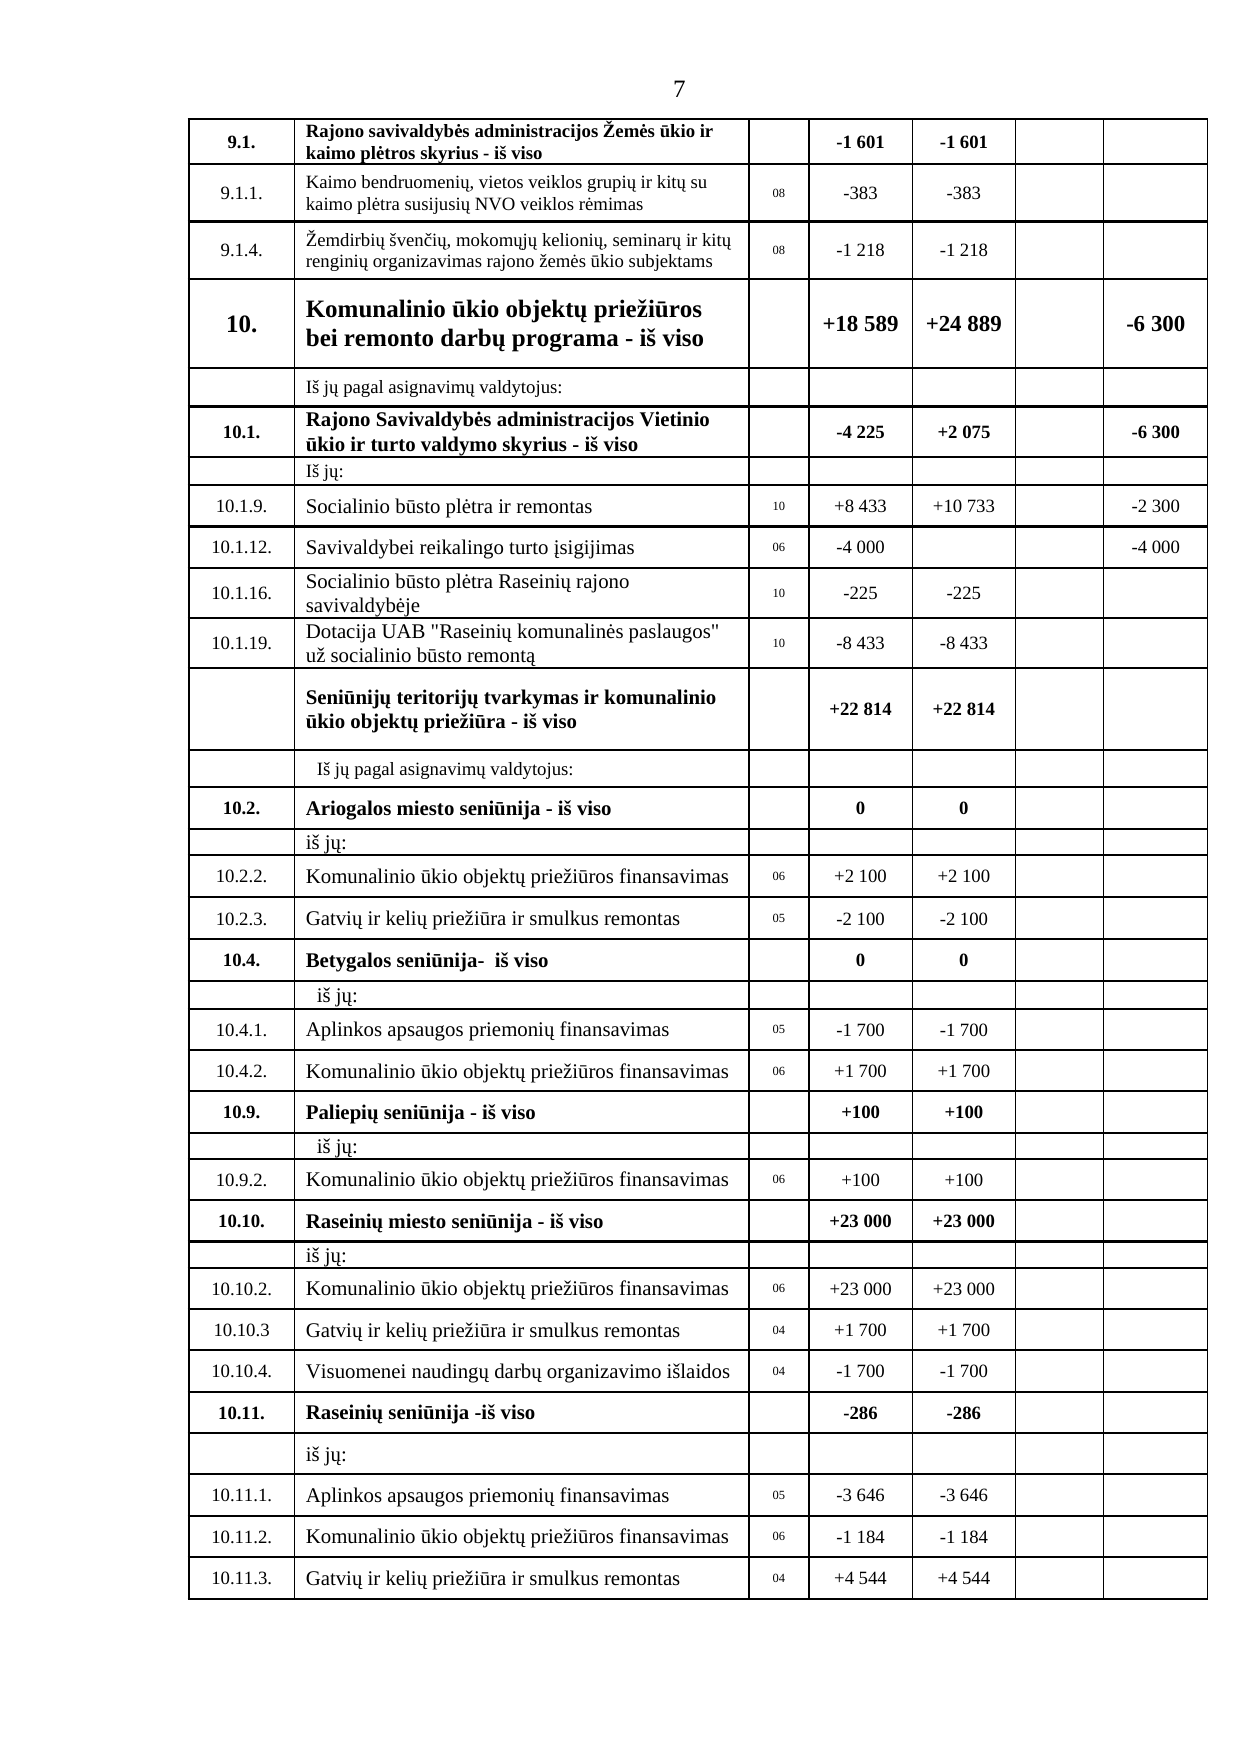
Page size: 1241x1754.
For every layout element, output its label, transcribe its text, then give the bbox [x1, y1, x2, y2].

table_cell +22 814 [810, 669, 912, 749]
table_cell [810, 458, 912, 484]
table_cell [913, 1134, 1015, 1158]
table_cell [810, 369, 912, 405]
table_cell -8 433 [810, 619, 912, 667]
table_cell +22 814 [913, 669, 1015, 749]
table_cell +23 000 [913, 1201, 1015, 1240]
table_cell [1104, 1310, 1207, 1349]
table_cell 10 [750, 569, 808, 617]
table_cell [810, 1434, 912, 1473]
table_cell Raseinių miesto seniūnija - iš viso [295, 1201, 748, 1240]
table_cell Betygalos seniūnija- iš viso [295, 940, 748, 980]
table_cell Iš jų pagal asignavimų valdytojus: [295, 369, 748, 405]
table_cell 10.1.16. [190, 569, 294, 617]
table_cell -1 184 [913, 1517, 1015, 1556]
table_cell [1016, 1393, 1103, 1432]
table_cell [1016, 1010, 1103, 1049]
table_cell [190, 830, 294, 854]
table_cell 10.10.2. [190, 1269, 294, 1308]
table_cell -1 184 [810, 1517, 912, 1556]
table_cell +1 700 [810, 1051, 912, 1090]
table_cell [1104, 982, 1207, 1007]
table_cell -1 700 [810, 1351, 912, 1391]
table_cell [1104, 830, 1207, 854]
table_cell [1104, 1475, 1207, 1515]
table_cell Žemdirbių švenčių, mokomųjų kelionių, seminarų ir kitų renginių organizavimas rajono žemės ūkio subjektams [295, 223, 748, 278]
table_cell Seniūnijų teritorijų tvarkymas ir komunalinio ūkio objektų priežiūra - iš viso [295, 669, 748, 749]
table_cell -2 300 [1104, 486, 1207, 525]
table_cell [190, 751, 294, 786]
table_cell [1016, 1310, 1103, 1349]
table_cell 0 [810, 940, 912, 980]
table_cell [750, 1092, 808, 1132]
table_cell -383 [913, 165, 1015, 220]
table_cell [1016, 458, 1103, 484]
table_cell [190, 1134, 294, 1158]
table_cell 06 [750, 1269, 808, 1308]
table_cell +100 [913, 1160, 1015, 1199]
table_cell [810, 751, 912, 786]
table_cell 10.11.2. [190, 1517, 294, 1556]
table_cell [750, 1434, 808, 1473]
table_cell [190, 458, 294, 484]
table_cell [1016, 1201, 1103, 1240]
table_cell [750, 788, 808, 828]
table_cell [1016, 408, 1103, 456]
table_cell -8 433 [913, 619, 1015, 667]
table_cell [1104, 1051, 1207, 1090]
table_cell 08 [750, 223, 808, 278]
table_cell +10 733 [913, 486, 1015, 525]
table_cell [1016, 280, 1103, 367]
table_cell -1 218 [810, 223, 912, 278]
table_cell -4 000 [810, 528, 912, 567]
table_cell 10.2.2. [190, 856, 294, 896]
table_cell 0 [913, 788, 1015, 828]
table_cell 10. [190, 280, 294, 367]
table_cell +1 700 [913, 1310, 1015, 1349]
table_cell [1104, 788, 1207, 828]
table_cell [750, 369, 808, 405]
table_cell [190, 669, 294, 749]
table_cell [1104, 1010, 1207, 1049]
table_cell +1 700 [913, 1051, 1015, 1090]
table_cell 9.1.1. [190, 165, 294, 220]
table_cell [1104, 1201, 1207, 1240]
table_cell -225 [913, 569, 1015, 617]
table_cell 10.4. [190, 940, 294, 980]
table_cell 10.11.3. [190, 1558, 294, 1597]
table_cell [1104, 369, 1207, 405]
table_cell [1104, 458, 1207, 484]
table_cell 10.10.4. [190, 1351, 294, 1391]
table_cell Paliepių seniūnija - iš viso [295, 1092, 748, 1132]
table_cell [1016, 486, 1103, 525]
table_cell +23 000 [810, 1269, 912, 1308]
table_cell [1104, 1393, 1207, 1432]
table_cell [1104, 1134, 1207, 1158]
table_cell [1104, 223, 1207, 278]
table_cell [750, 1243, 808, 1267]
table_cell [750, 1393, 808, 1432]
table_cell 05 [750, 1475, 808, 1515]
table_cell iš jų: [295, 1434, 748, 1473]
table_cell [1104, 898, 1207, 938]
table_cell [1016, 830, 1103, 854]
table_cell [1104, 1243, 1207, 1267]
table_cell 10.9. [190, 1092, 294, 1132]
table_cell Rajono savivaldybės administracijos Žemės ūkio ir kaimo plėtros skyrius - iš viso [295, 120, 748, 163]
table_cell [1016, 619, 1103, 667]
table_cell 04 [750, 1351, 808, 1391]
table_cell 06 [750, 528, 808, 567]
table_cell -1 700 [913, 1351, 1015, 1391]
table_cell 06 [750, 856, 808, 896]
table_cell [1016, 1134, 1103, 1158]
table_cell [750, 669, 808, 749]
table_cell 06 [750, 1160, 808, 1199]
table_cell [913, 830, 1015, 854]
table_cell 10.4.2. [190, 1051, 294, 1090]
table_cell iš jų: [295, 1243, 748, 1267]
table_cell [1104, 751, 1207, 786]
table_cell [1016, 1434, 1103, 1473]
table_cell [1016, 788, 1103, 828]
table_cell Aplinkos apsaugos priemonių finansavimas [295, 1475, 748, 1515]
table_cell iš jų: [295, 982, 748, 1007]
table_cell -286 [810, 1393, 912, 1432]
table_cell Savivaldybei reikalingo turto įsigijimas [295, 528, 748, 567]
table_cell [1016, 1351, 1103, 1391]
table_cell [1016, 1517, 1103, 1556]
table_cell 0 [810, 788, 912, 828]
table_cell -286 [913, 1393, 1015, 1432]
table_cell [1016, 669, 1103, 749]
table_cell [1016, 1269, 1103, 1308]
table_cell Komunalinio ūkio objektų priežiūros bei remonto darbų programa - iš viso [295, 280, 748, 367]
table_cell [750, 1201, 808, 1240]
table_cell +2 075 [913, 408, 1015, 456]
table_cell Gatvių ir kelių priežiūra ir smulkus remontas [295, 1558, 748, 1597]
table_cell -1 700 [810, 1010, 912, 1049]
table_cell Visuomenei naudingų darbų organizavimo išlaidos [295, 1351, 748, 1391]
table_cell [1016, 982, 1103, 1007]
table_cell +18 589 [810, 280, 912, 367]
table_cell -2 100 [810, 898, 912, 938]
table_cell [913, 1434, 1015, 1473]
table_cell Kaimo bendruomenių, vietos veiklos grupių ir kitų su kaimo plėtra susijusių NVO veiklos rėmimas [295, 165, 748, 220]
table_cell 10.2.3. [190, 898, 294, 938]
table_cell 10 [750, 619, 808, 667]
table_cell [1104, 1160, 1207, 1199]
table_cell [190, 369, 294, 405]
table_cell [1016, 1558, 1103, 1597]
table_cell -2 100 [913, 898, 1015, 938]
table_cell [913, 369, 1015, 405]
table_cell Raseinių seniūnija -iš viso [295, 1393, 748, 1432]
table_cell [1016, 528, 1103, 567]
table_cell Dotacija UAB "Raseinių komunalinės paslaugos" už socialinio būsto remontą [295, 619, 748, 667]
table_cell 10.11.1. [190, 1475, 294, 1515]
table_cell 05 [750, 898, 808, 938]
table_cell [1016, 1051, 1103, 1090]
table_cell [750, 120, 808, 163]
table_cell [190, 1434, 294, 1473]
table_cell [1016, 940, 1103, 980]
table_cell -3 646 [913, 1475, 1015, 1515]
table_cell 10.10. [190, 1201, 294, 1240]
table_cell Komunalinio ūkio objektų priežiūros finansavimas [295, 1051, 748, 1090]
table_cell [190, 1243, 294, 1267]
table_cell -4 225 [810, 408, 912, 456]
table_cell [1104, 619, 1207, 667]
table_cell [1016, 165, 1103, 220]
table_cell -225 [810, 569, 912, 617]
table_cell [1104, 669, 1207, 749]
table_cell 10.11. [190, 1393, 294, 1432]
table_cell iš jų: [295, 1134, 748, 1158]
table_cell 04 [750, 1558, 808, 1597]
table_cell +2 100 [810, 856, 912, 896]
table_cell 05 [750, 1010, 808, 1049]
table_cell -6 300 [1104, 280, 1207, 367]
table_cell -383 [810, 165, 912, 220]
table_cell -1 601 [810, 120, 912, 163]
table_cell Iš jų: [295, 458, 748, 484]
table_cell Komunalinio ūkio objektų priežiūros finansavimas [295, 1517, 748, 1556]
table_cell [1104, 1351, 1207, 1391]
table_cell -1 218 [913, 223, 1015, 278]
table_cell -6 300 [1104, 408, 1207, 456]
table_cell Gatvių ir kelių priežiūra ir smulkus remontas [295, 1310, 748, 1349]
table_cell +23 000 [810, 1201, 912, 1240]
table_cell -4 000 [1104, 528, 1207, 567]
table_cell Ariogalos miesto seniūnija - iš viso [295, 788, 748, 828]
table_cell 06 [750, 1517, 808, 1556]
table_cell 10 [750, 486, 808, 525]
table_cell [750, 940, 808, 980]
table_cell [810, 982, 912, 1007]
table_cell +1 700 [810, 1310, 912, 1349]
table_cell [1016, 898, 1103, 938]
table_cell 10.1.12. [190, 528, 294, 567]
table_cell Aplinkos apsaugos priemonių finansavimas [295, 1010, 748, 1049]
table_cell [1016, 1160, 1103, 1199]
table_cell [1016, 751, 1103, 786]
table_cell +100 [810, 1092, 912, 1132]
table_cell [1104, 120, 1207, 163]
table_cell [750, 830, 808, 854]
table_cell +23 000 [913, 1269, 1015, 1308]
table_cell [913, 528, 1015, 567]
table_cell 0 [913, 940, 1015, 980]
table_cell [750, 982, 808, 1007]
table_cell [1104, 1517, 1207, 1556]
table_cell 10.10.3 [190, 1310, 294, 1349]
table_cell +100 [810, 1160, 912, 1199]
table_cell [1104, 569, 1207, 617]
table_cell +4 544 [913, 1558, 1015, 1597]
table_cell 9.1. [190, 120, 294, 163]
table_cell +4 544 [810, 1558, 912, 1597]
table_cell [750, 751, 808, 786]
table_cell [1016, 120, 1103, 163]
table_cell -1 700 [913, 1010, 1015, 1049]
table_cell 10.9.2. [190, 1160, 294, 1199]
table_cell [1016, 856, 1103, 896]
table_cell Komunalinio ūkio objektų priežiūros finansavimas [295, 1160, 748, 1199]
table_cell 10.1. [190, 408, 294, 456]
table_cell [810, 1243, 912, 1267]
table_cell [1104, 940, 1207, 980]
table_cell 10.1.19. [190, 619, 294, 667]
table_cell iš jų: [295, 830, 748, 854]
table_cell [1104, 1269, 1207, 1308]
table_cell +2 100 [913, 856, 1015, 896]
table_cell [1104, 856, 1207, 896]
table_cell Rajono Savivaldybės administracijos Vietinio ūkio ir turto valdymo skyrius - iš viso [295, 408, 748, 456]
table_cell [1016, 1243, 1103, 1267]
table_cell [190, 982, 294, 1007]
table_cell [1104, 165, 1207, 220]
table_cell 9.1.4. [190, 223, 294, 278]
table_cell [1016, 223, 1103, 278]
table_cell [750, 458, 808, 484]
table_cell [1016, 569, 1103, 617]
table_cell 06 [750, 1051, 808, 1090]
table_cell +24 889 [913, 280, 1015, 367]
table_cell [810, 1134, 912, 1158]
table_cell [1104, 1434, 1207, 1473]
table_cell 10.2. [190, 788, 294, 828]
table_cell [1104, 1558, 1207, 1597]
table_cell Komunalinio ūkio objektų priežiūros finansavimas [295, 1269, 748, 1308]
table_cell Gatvių ir kelių priežiūra ir smulkus remontas [295, 898, 748, 938]
table_cell [750, 1134, 808, 1158]
table_cell [1104, 1092, 1207, 1132]
table_cell [750, 408, 808, 456]
table_cell 08 [750, 165, 808, 220]
table_cell [913, 751, 1015, 786]
table_cell [913, 458, 1015, 484]
table_cell +8 433 [810, 486, 912, 525]
table_cell [1016, 369, 1103, 405]
table_cell Socialinio būsto plėtra Raseinių rajono savivaldybėje [295, 569, 748, 617]
table_cell 10.1.9. [190, 486, 294, 525]
table_cell [1016, 1092, 1103, 1132]
table_cell 04 [750, 1310, 808, 1349]
table_cell [750, 280, 808, 367]
table_cell 10.4.1. [190, 1010, 294, 1049]
table_cell Socialinio būsto plėtra ir remontas [295, 486, 748, 525]
table_cell +100 [913, 1092, 1015, 1132]
table_cell Iš jų pagal asignavimų valdytojus: [295, 751, 748, 786]
table_cell Komunalinio ūkio objektų priežiūros finansavimas [295, 856, 748, 896]
table_cell [1016, 1475, 1103, 1515]
table_cell [913, 982, 1015, 1007]
table_cell [913, 1243, 1015, 1267]
table_cell [810, 830, 912, 854]
table_cell -3 646 [810, 1475, 912, 1515]
table_cell -1 601 [913, 120, 1015, 163]
